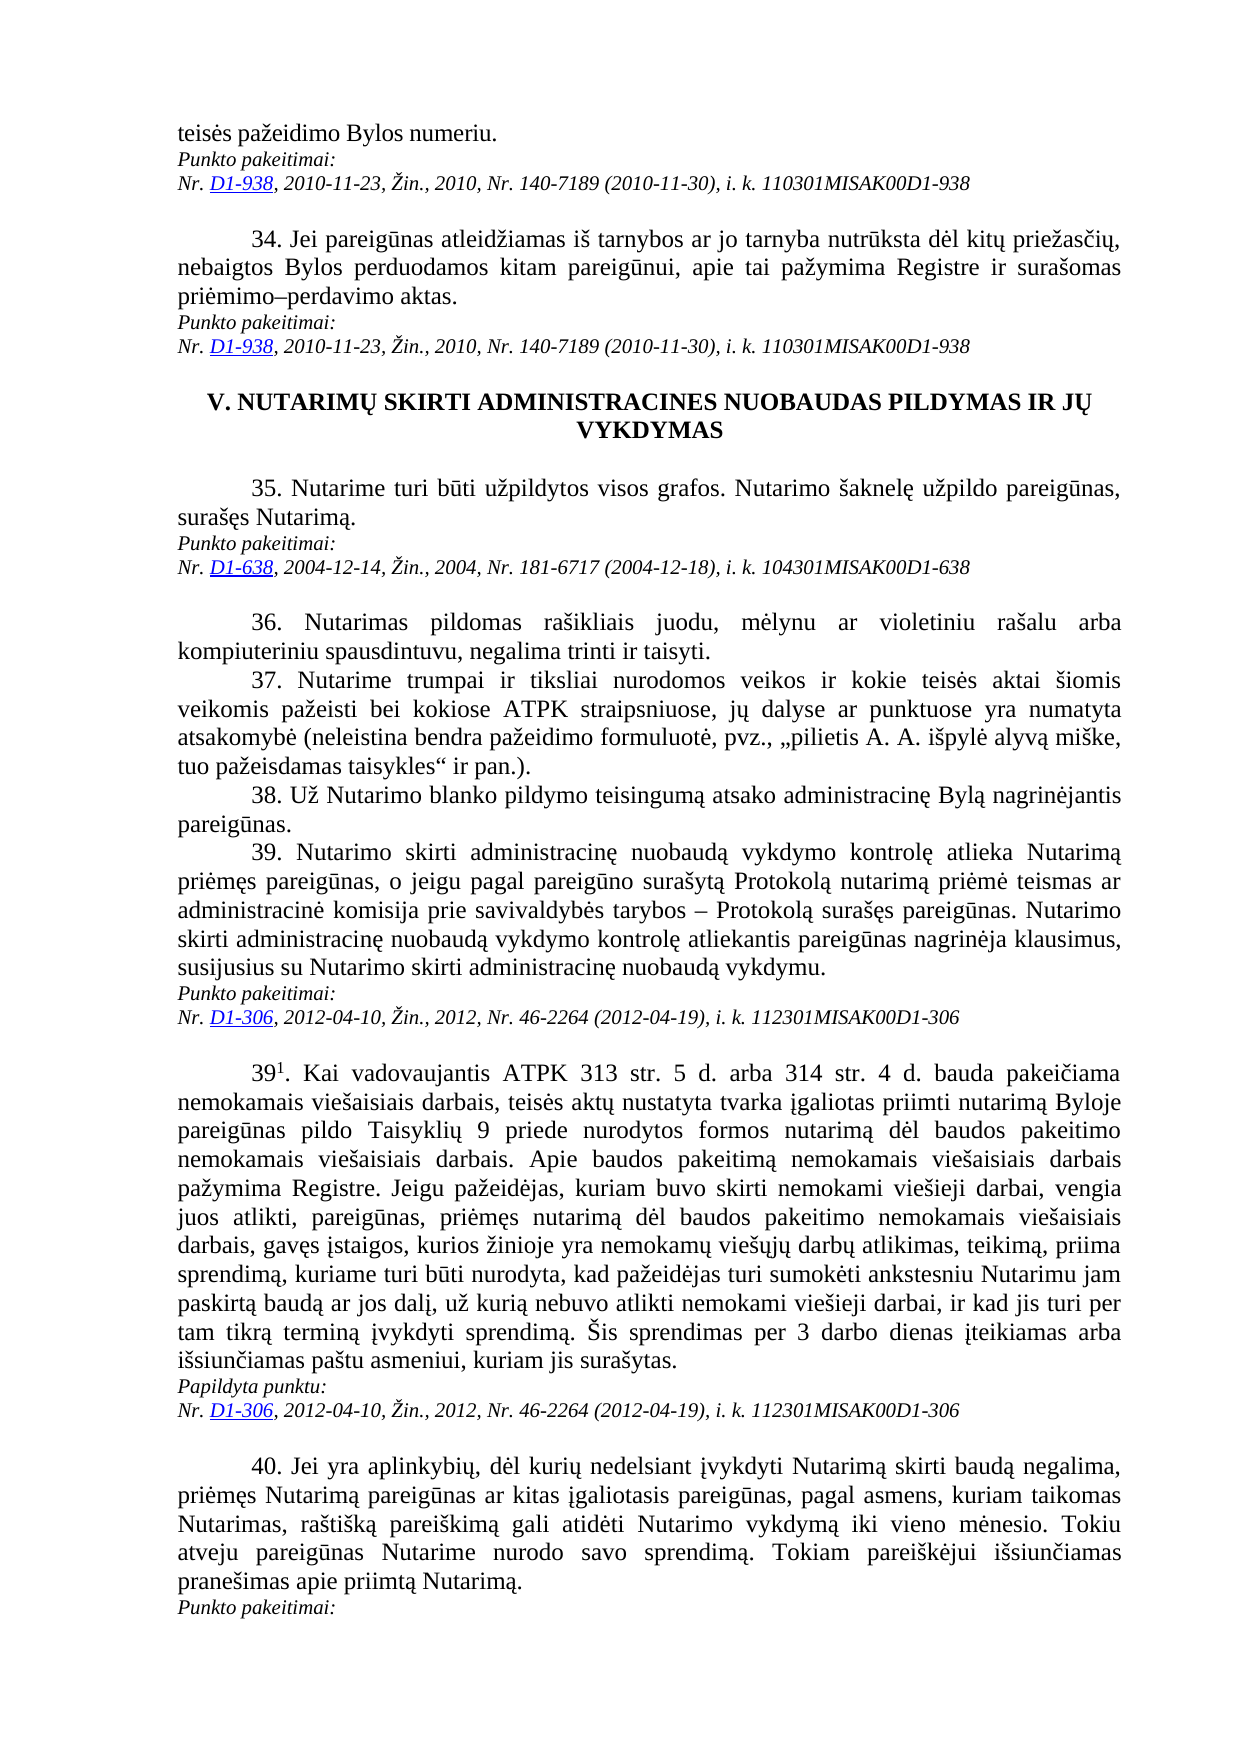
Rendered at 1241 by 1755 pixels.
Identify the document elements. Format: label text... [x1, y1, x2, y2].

text 36. Nutarimas pildomas rašikliais juodu, mėlynu ar violetiniu rašalu arba kompiuteriniu spausdintuvu, negalima trinti ir taisyti. [177, 607, 1122, 665]
text Nr. D1-306, 2012-04-10, Žin., 2012, Nr. 46-2264 (2012-04-19), i. k. 112301MISAK00D1-306 [177, 1005, 1122, 1029]
text 34. Jei pareigūnas atleidžiamas iš tarnybos ar jo tarnyba nutrūksta dėl kitų priežasčių, nebaigtos Bylos perduodamos kitam pareigūnui, apie tai pažymima Registre ir surašomas priėmimo–perdavimo aktas. [177, 224, 1122, 310]
text Nr. D1-638, 2004-12-14, Žin., 2004, Nr. 181-6717 (2004-12-18), i. k. 104301MISAK00D1-638 [177, 555, 1122, 579]
text 35. Nutarime turi būti užpildytos visos grafos. Nutarimo šaknelę užpildo pareigūnas, surašęs Nutarimą. [177, 473, 1122, 531]
text 38. Už Nutarimo blanko pildymo teisingumą atsako administracinę Bylą nagrinėjantis pareigūnas. [177, 780, 1122, 837]
text Nr. D1-938, 2010-11-23, Žin., 2010, Nr. 140-7189 (2010-11-30), i. k. 110301MISAK00D1-938 [177, 334, 1122, 358]
text 37. Nutarime trumpai ir tiksliai nurodomos veikos ir kokie teisės aktai šiomis veikomis pažeisti bei kokiose ATPK straipsniuose, jų dalyse ar punktuose yra numatyta atsakomybė (neleistina bendra pažeidimo formuluotė, pvz., „pilietis A. A. išpylė alyvą miške, tuo pažeisdamas taisykles“ ir pan.). [177, 665, 1122, 780]
text Punkto pakeitimai: [177, 1595, 1122, 1619]
text Punkto pakeitimai: [177, 981, 1122, 1005]
text Punkto pakeitimai: [177, 531, 1122, 555]
text teisės pažeidimo Bylos numeriu. [177, 118, 1122, 147]
text V. NUTARIMŲ SKIRTI ADMINISTRACINES NUOBAUDAS PILDYMAS IR JŲ VYKDYMAS [177, 387, 1122, 444]
text 40. Jei yra aplinkybių, dėl kurių nedelsiant įvykdyti Nutarimą skirti baudą negalima, priėmęs Nutarimą pareigūnas ar kitas įgaliotasis pareigūnas, pagal asmens, kuriam taikomas Nutarimas, raštišką pareiškimą gali atidėti Nutarimo vykdymą iki vieno mėnesio. Tokiu atveju pareigūnas Nutarime nurodo savo sprendimą. Tokiam pareiškėjui išsiunčiamas pranešimas apie priimtą Nutarimą. [177, 1451, 1122, 1595]
text Nr. D1-306, 2012-04-10, Žin., 2012, Nr. 46-2264 (2012-04-19), i. k. 112301MISAK00D1-306 [177, 1398, 1122, 1422]
text Papildyta punktu: [177, 1374, 1122, 1398]
text 39. Nutarimo skirti administracinę nuobaudą vykdymo kontrolę atlieka Nutarimą priėmęs pareigūnas, o jeigu pagal pareigūno surašytą Protokolą nutarimą priėmė teismas ar administracinė komisija prie savivaldybės tarybos – Protokolą surašęs pareigūnas. Nutarimo skirti administracinę nuobaudą vykdymo kontrolę atliekantis pareigūnas nagrinėja klausimus, susijusius su Nutarimo skirti administracinę nuobaudą vykdymu. [177, 837, 1122, 981]
text Punkto pakeitimai: [177, 147, 1122, 171]
text Nr. D1-938, 2010-11-23, Žin., 2010, Nr. 140-7189 (2010-11-30), i. k. 110301MISAK00D1-938 [177, 171, 1122, 195]
text Punkto pakeitimai: [177, 310, 1122, 334]
text 391. Kai vadovaujantis ATPK 313 str. 5 d. arba 314 str. 4 d. bauda pakeičiama nemokamais viešaisiais darbais, teisės aktų nustatyta tvarka įgaliotas priimti nutarimą Byloje pareigūnas pildo Taisyklių 9 priede nurodytos formos nutarimą dėl baudos pakeitimo nemokamais viešaisiais darbais. Apie baudos pakeitimą nemokamais viešaisiais darbais pažymima Registre. Jeigu pažeidėjas, kuriam buvo skirti nemokami viešieji darbai, vengia juos atlikti, pareigūnas, priėmęs nutarimą dėl baudos pakeitimo nemokamais viešaisiais darbais, gavęs įstaigos, kurios žinioje yra nemokamų viešųjų darbų atlikimas, teikimą, priima sprendimą, kuriame turi būti nurodyta, kad pažeidėjas turi sumokėti ankstesniu Nutarimu jam paskirtą baudą ar jos dalį, už kurią nebuvo atlikti nemokami viešieji darbai, ir kad jis turi per tam tikrą terminą įvykdyti sprendimą. Šis sprendimas per 3 darbo dienas įteikiamas arba išsiunčiamas paštu asmeniui, kuriam jis surašytas. [177, 1058, 1122, 1374]
